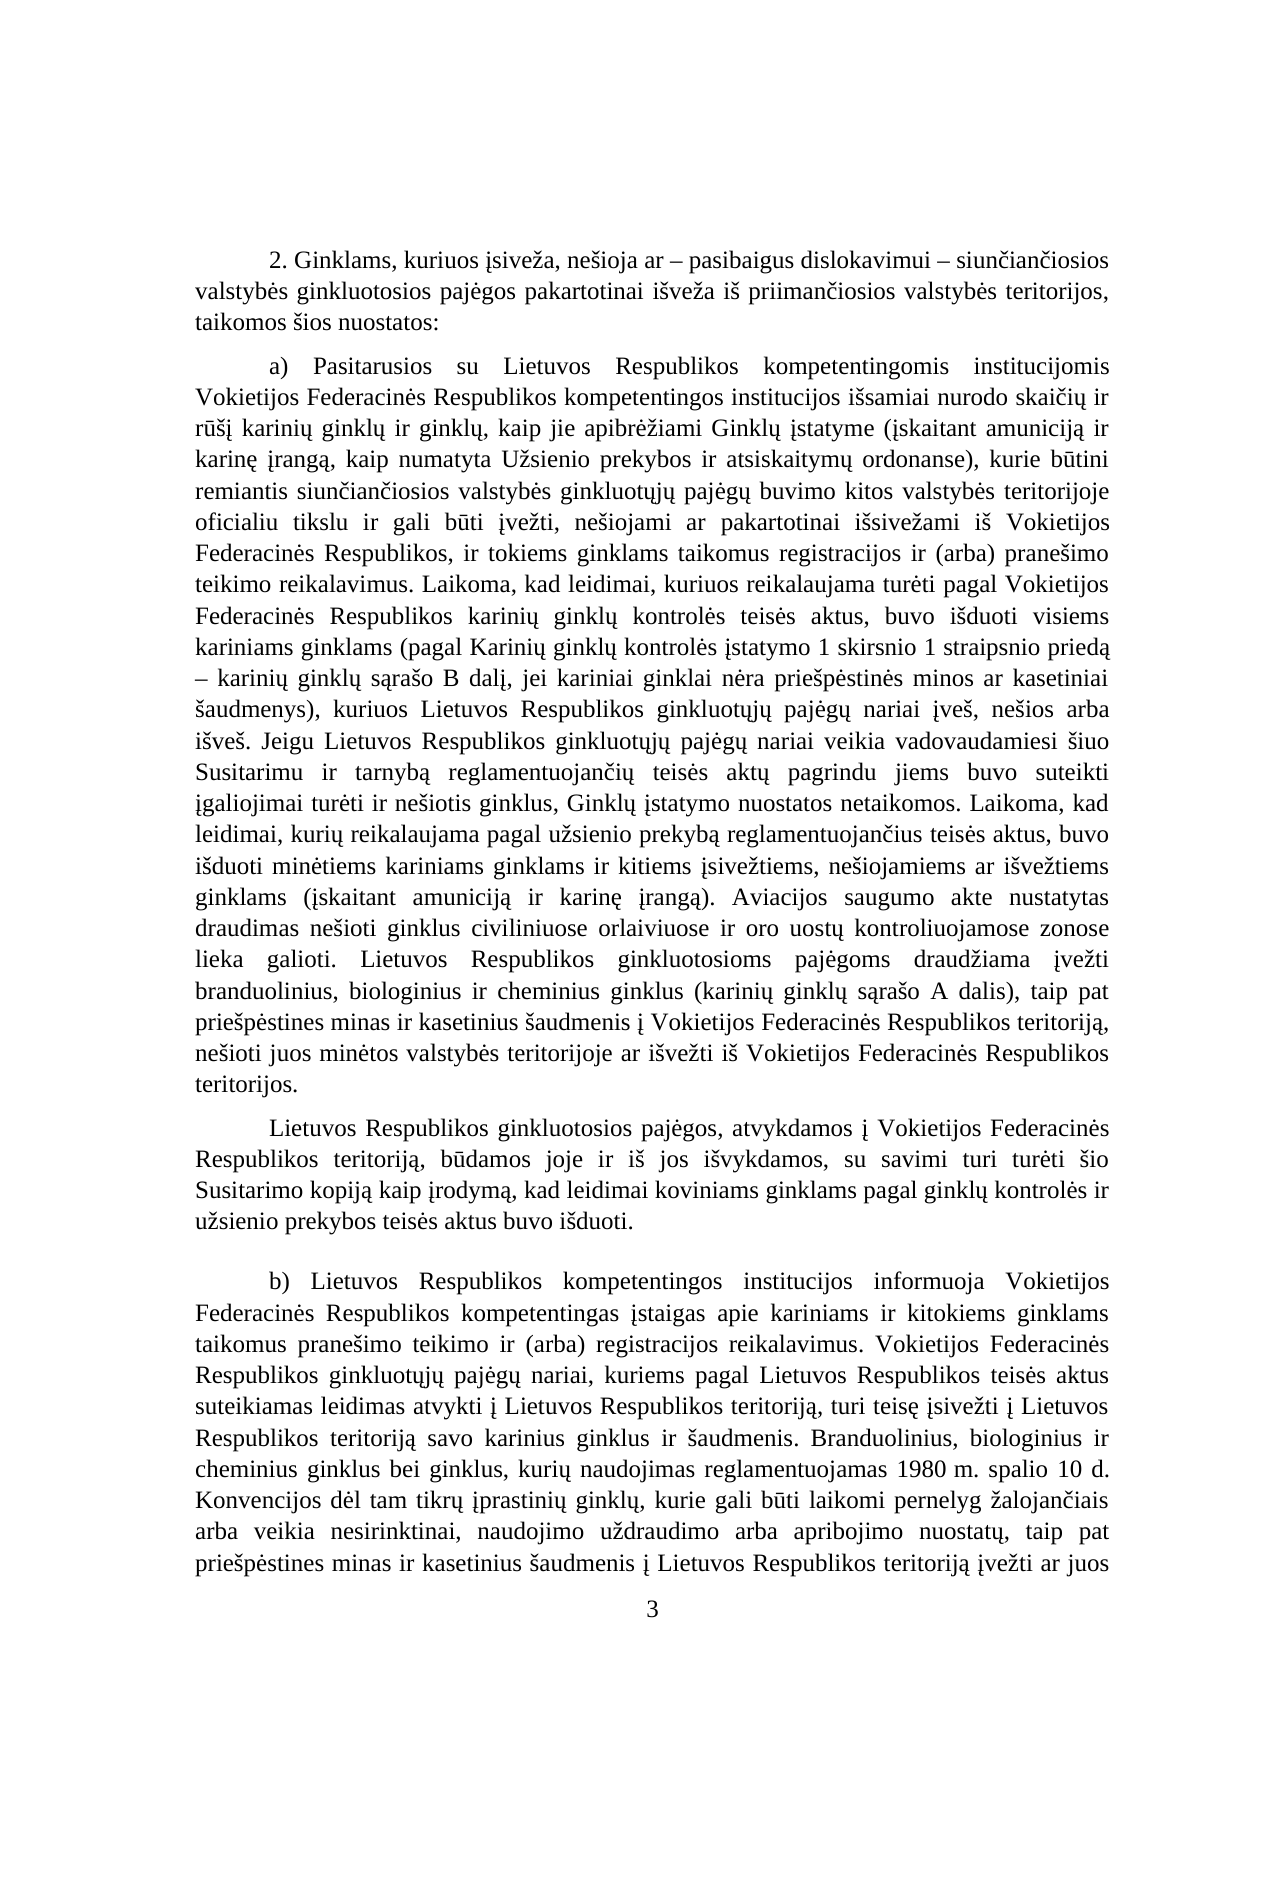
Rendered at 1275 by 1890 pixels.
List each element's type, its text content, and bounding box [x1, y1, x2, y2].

text a) Pasitarusios su Lietuvos Respublikos kompetentingomis institucijomis Vokietijos Federacinės Respublikos kompetentingos institucijos išsamiai nurodo skaičių ir rūšį karinių ginklų ir ginklų, kaip jie apibrėžiami Ginklų įstatyme (įskaitant amuniciją ir karinę įrangą, kaip numatyta Užsienio prekybos ir atsiskaitymų ordonanse), kurie būtini remiantis siunčiančiosios valstybės ginkluotųjų pajėgų buvimo kitos valstybės teritorijoje oficialiu tikslu ir gali būti įvežti, nešiojami ar pakartotinai išsivežami iš Vokietijos Federacinės Respublikos, ir tokiems ginklams taikomus registracijos ir (arba) pranešimo teikimo reikalavimus. Laikoma, kad leidimai, kuriuos reikalaujama turėti pagal Vokietijos Federacinės Respublikos karinių ginklų kontrolės teisės aktus, buvo išduoti visiems kariniams ginklams (pagal Karinių ginklų kontrolės įstatymo 1 skirsnio 1 straipsnio priedą – karinių ginklų sąrašo B dalį, jei kariniai ginklai nėra priešpėstinės minos ar kasetiniai šaudmenys), kuriuos Lietuvos Respublikos ginkluotųjų pajėgų nariai įveš, nešios arba išveš. Jeigu Lietuvos Respublikos ginkluotųjų pajėgų nariai veikia vadovaudamiesi šiuo Susitarimu ir tarnybą reglamentuojančių teisės aktų pagrindu jiems buvo suteikti įgaliojimai turėti ir nešiotis ginklus, Ginklų įstatymo nuostatos netaikomos. Laikoma, kad leidimai, kurių reikalaujama pagal užsienio prekybą reglamentuojančius teisės aktus, buvo išduoti minėtiems kariniams ginklams ir kitiems įsivežtiems, nešiojamiems ar išvežtiems ginklams (įskaitant amuniciją ir karinę įrangą). Aviacijos saugumo akte nustatytas draudimas nešioti ginklus civiliniuose orlaiviuose ir oro uostų kontroliuojamose zonose lieka galioti. Lietuvos Respublikos ginkluotosioms pajėgoms draudžiama įvežti branduolinius, biologinius ir cheminius ginklus (karinių ginklų sąrašo A dalis), taip pat priešpėstines minas ir kasetinius šaudmenis į Vokietijos Federacinės Respublikos teritoriją, nešioti juos minėtos valstybės teritorijoje ar išvežti iš Vokietijos Federacinės Respublikos teritorijos. [195, 349, 1110, 1099]
text b) Lietuvos Respublikos kompetentingos institucijos informuoja Vokietijos Federacinės Respublikos kompetentingas įstaigas apie kariniams ir kitokiems ginklams taikomus pranešimo teikimo ir (arba) registracijos reikalavimus. Vokietijos Federacinės Respublikos ginkluotųjų pajėgų nariai, kuriems pagal Lietuvos Respublikos teisės aktus suteikiamas leidimas atvykti į Lietuvos Respublikos teritoriją, turi teisę įsivežti į Lietuvos Respublikos teritoriją savo karinius ginklus ir šaudmenis. Branduolinius, biologinius ir cheminius ginklus bei ginklus, kurių naudojimas reglamentuojamas 1980 m. spalio 10 d. Konvencijos dėl tam tikrų įprastinių ginklų, kurie gali būti laikomi pernelyg žalojančiais arba veikia nesirinktinai, naudojimo uždraudimo arba apribojimo nuostatų, taip pat priešpėstines minas ir kasetinius šaudmenis į Lietuvos Respublikos teritoriją įvežti ar juos [195, 1265, 1110, 1577]
text 2. Ginklams, kuriuos įsiveža, nešioja ar – pasibaigus dislokavimui – siunčiančiosios valstybės ginkluotosios pajėgos pakartotinai išveža iš priimančiosios valstybės teritorijos, taikomos šios nuostatos: [195, 243, 1110, 337]
text Lietuvos Respublikos ginkluotosios pajėgos, atvykdamos į Vokietijos Federacinės Respublikos teritoriją, būdamos joje ir iš jos išvykdamos, su savimi turi turėti šio Susitarimo kopiją kaip įrodymą, kad leidimai koviniams ginklams pagal ginklų kontrolės ir užsienio prekybos teisės aktus buvo išduoti. [195, 1111, 1110, 1236]
